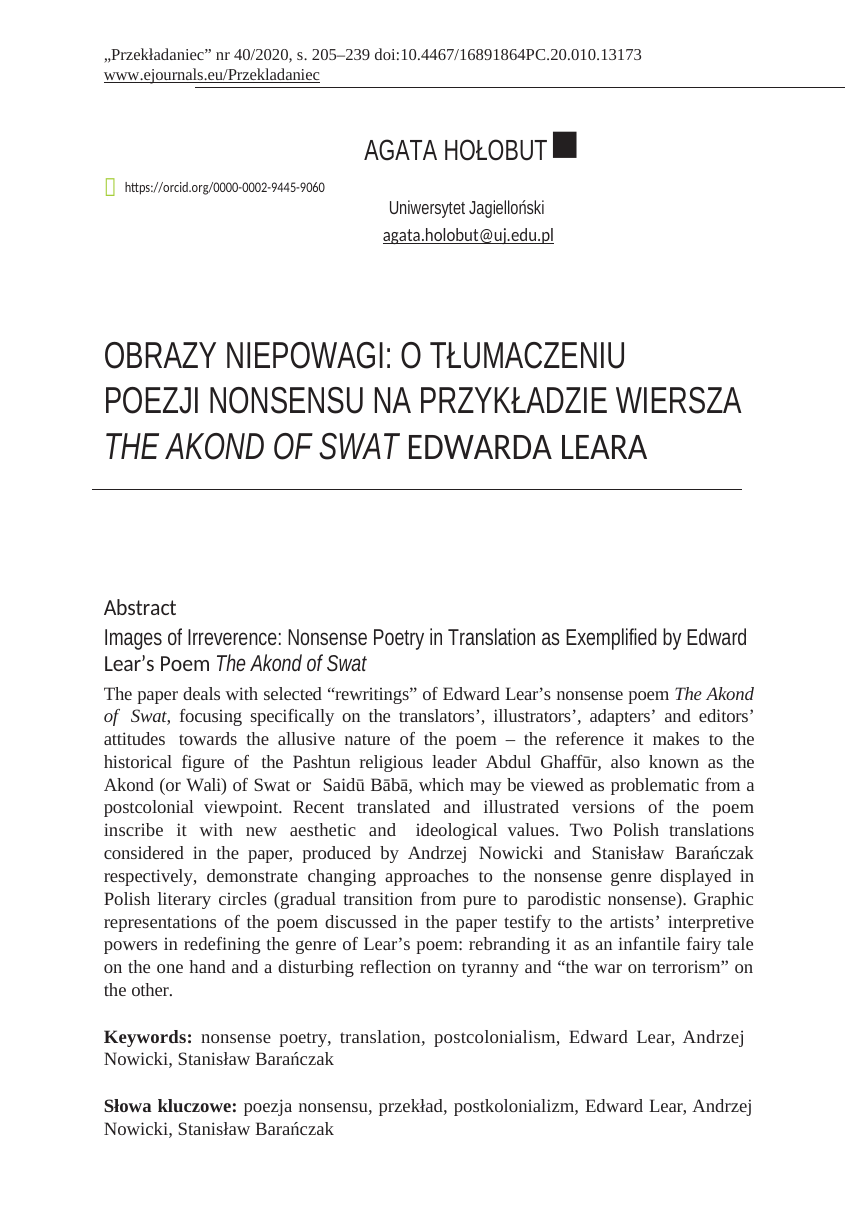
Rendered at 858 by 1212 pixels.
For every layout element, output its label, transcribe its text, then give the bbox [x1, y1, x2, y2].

text Keywords: nonsense poetry, translation, postcolonialism, Edward Lear, Andrzej Nowicki, Stanisław Barańczak [103, 1026, 754, 1070]
text  https://orcid.org/0000-0002-9445-9060 [103, 172, 801, 197]
text The paper deals with selected “rewritings” of Edward Lear’s nonsense poem The Akond of Swat, focusing specifically on the translators’, illustrators’, adapters’ and editors’ attitudes towards the allusive nature of the poem – the reference it makes to the historical figure of the Pashtun religious leader Abdul Ghaffūr, also known as the Akond (or Wali) of Swat or Saidū Bābā, which may be viewed as problematic from a postcolonial viewpoint. Recent translated and illustrated versions of the poem inscribe it with new aesthetic and ideological values. Two Polish translations considered in the paper, produced by Andrzej Nowicki and Stanisław Barańczak respectively, demonstrate changing approaches to the nonsense genre displayed in Polish literary circles (gradual transition from pure to parodistic nonsense). Graphic representations of the poem discussed in the paper testify to the artists’ interpretive powers in redefining the genre of Lear’s poem: rebranding it as an infantile fairy tale on the one hand and a disturbing reflection on tyranny and “the war on terrorism” on the other. [103, 682, 754, 1001]
text THE AKOND OF SWAT EDWARDA LEARA [103, 423, 801, 469]
text Słowa kluczowe: poezja nonsensu, przekład, postkolonializm, Edward Lear, Andrzej Nowicki, Stanisław Barańczak [103, 1095, 754, 1139]
text agata.holobut@uj.edu.pl [145, 223, 791, 246]
text Uniwersytet Jagielloński [141, 197, 791, 219]
text OBRAZY NIEPOWAGI: O TŁUMACZENIU [103, 334, 801, 377]
text www.ejournals.eu/Przekladaniec [103, 65, 801, 84]
subtitle Abstract [103, 593, 801, 621]
text POEZJI NONSENSU NA PRZYKŁADZIE WIERSZA [103, 379, 801, 422]
text Images of Irreverence: Nonsense Poetry in Translation as Exemplified by Edward [103, 624, 801, 650]
subtitle AGATA HOŁOBUT■ [153, 113, 791, 172]
text „Przekładaniec” nr 40/2020, s. 205–239 doi:10.4467/16891864PC.20.010.13173 [103, 44, 801, 64]
text Lear’s Poem The Akond of Swat [103, 650, 801, 677]
